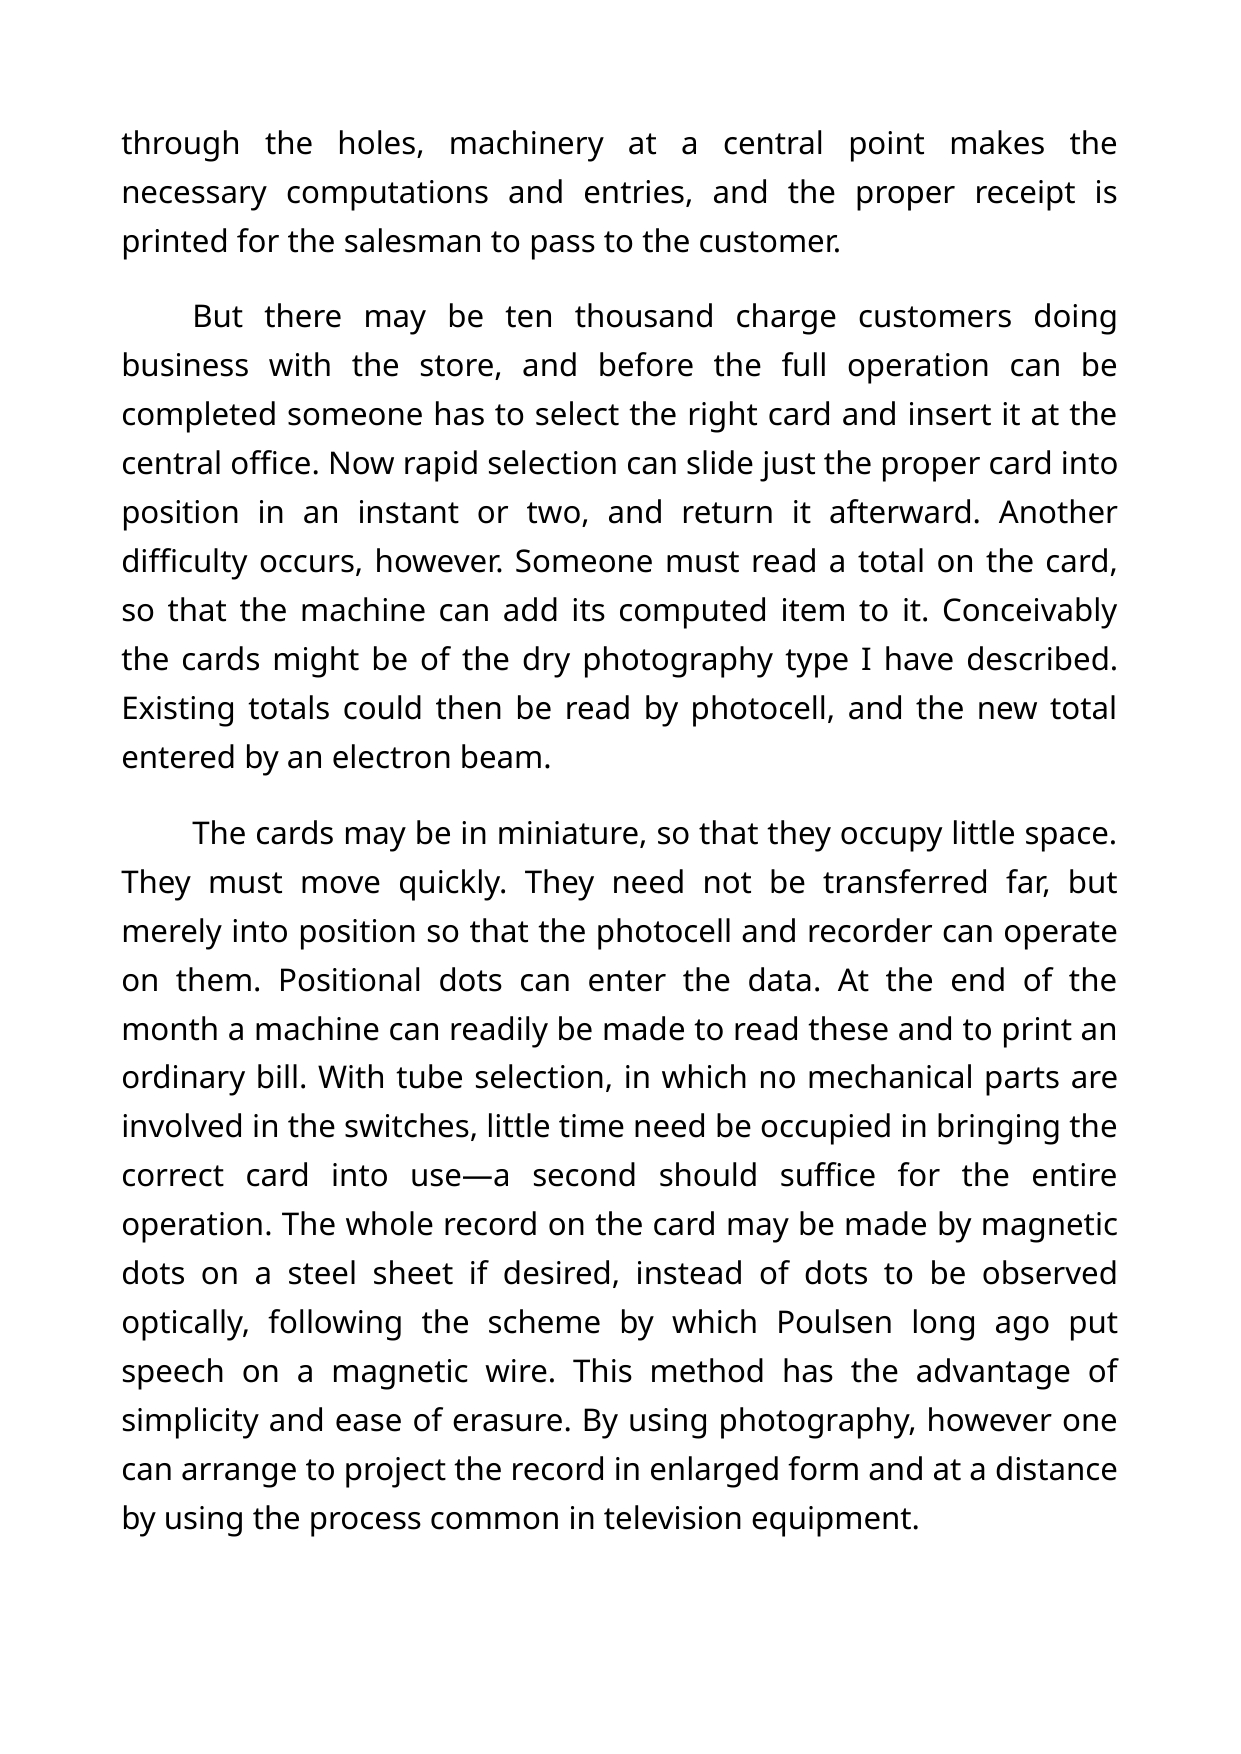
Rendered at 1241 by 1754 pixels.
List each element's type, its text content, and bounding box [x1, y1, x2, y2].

text through the holes, machinery at a central point makes the necessary computations and entries, and the proper receipt is printed for the salesman to pass to the customer. [118, 118, 1122, 262]
text The cards may be in miniature, so that they occupy little space. They must move quickly. They need not be transferred far, but merely into position so that the photocell and recorder can operate on them. Positional dots can enter the data. At the end of the month a machine can readily be made to read these and to print an ordinary bill. With tube selection, in which no mechanical parts are involved in the switches, little time need be occupied in bringing the correct card into use—a second should suffice for the entire operation. The whole record on the card may be made by magnetic dots on a steel sheet if desired, instead of dots to be observed optically, following the scheme by which Poulsen long ago put speech on a magnetic wire. This method has the advantage of simplicity and ease of erasure. By using photography, however one can arrange to project the record in enlarged form and at a distance by using the process common in television equipment. [118, 808, 1122, 1542]
text But there may be ten thousand charge customers doing business with the store, and before the full operation can be completed someone has to select the right card and insert it at the central office. Now rapid selection can slide just the proper card into position in an instant or two, and return it afterward. Another difficulty occurs, however. Someone must read a total on the card, so that the machine can add its computed item to it. Conceivably the cards might be of the dry photography type I have described. Existing totals could then be read by photocell, and the new total entered by an electron beam. [118, 292, 1122, 778]
